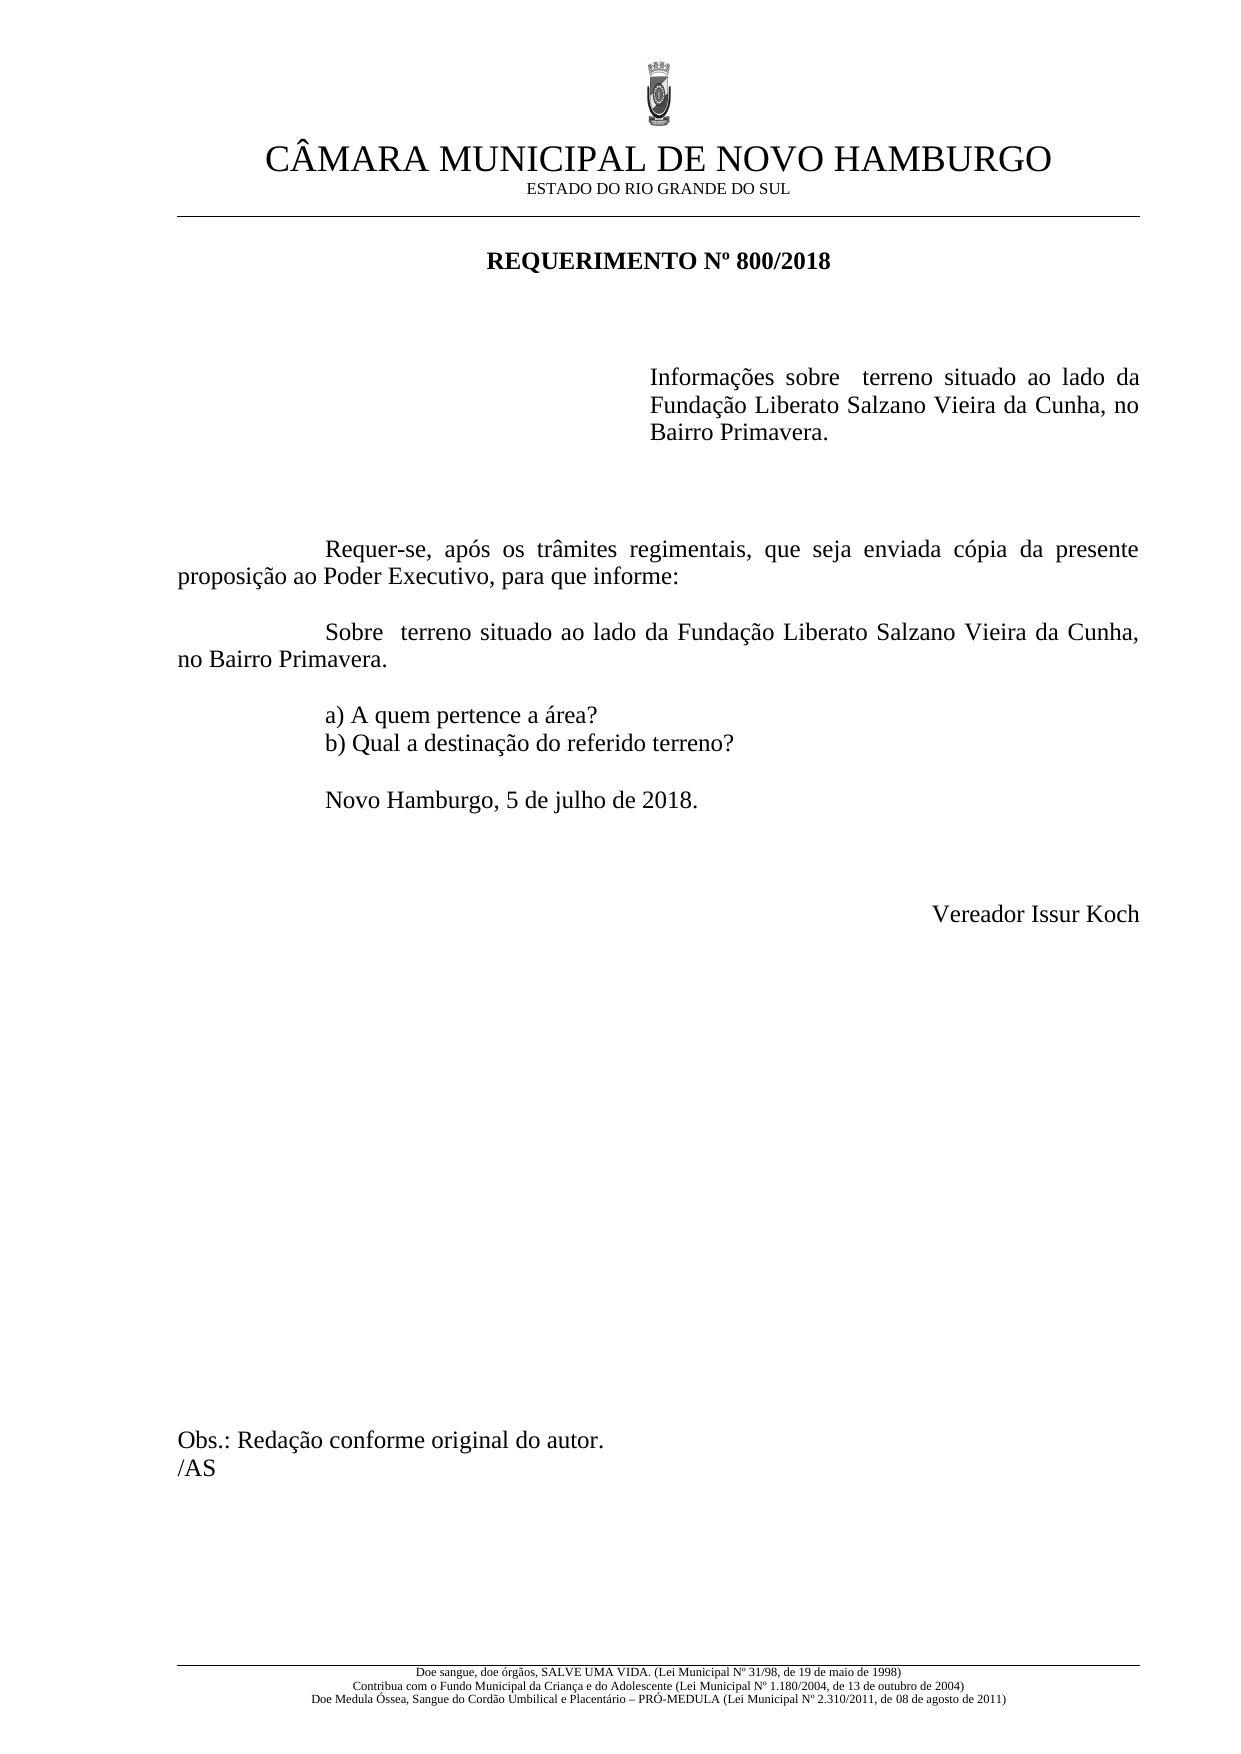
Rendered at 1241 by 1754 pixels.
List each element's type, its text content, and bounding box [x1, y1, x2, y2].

text Novo Hamburgo, 5 de julho de 2018. [177, 786, 1140, 813]
text b) Qual a destinação do referido terreno? [177, 729, 1140, 756]
text Sobre terreno situado ao lado da Fundação Liberato Salzano Vieira da Cunha, no Bairro Primavera. [177, 618, 1140, 673]
text REQUERIMENTO Nº 800/2018 [177, 247, 1140, 274]
text Requer-se, após os trâmites regimentais, que seja enviada cópia da presente proposição ao Poder Executivo, para que informe: [177, 535, 1140, 590]
text a) A quem pertence a área? [177, 701, 1140, 729]
text Informações sobre terreno situado ao lado da Fundação Liberato Salzano Vieira da Cunha, no Bairro Primavera. [649, 363, 1140, 446]
text Vereador Issur Koch [177, 900, 1140, 928]
text Obs.: Redação conforme original do autor. [177, 1427, 1140, 1454]
text /AS [177, 1454, 1140, 1482]
